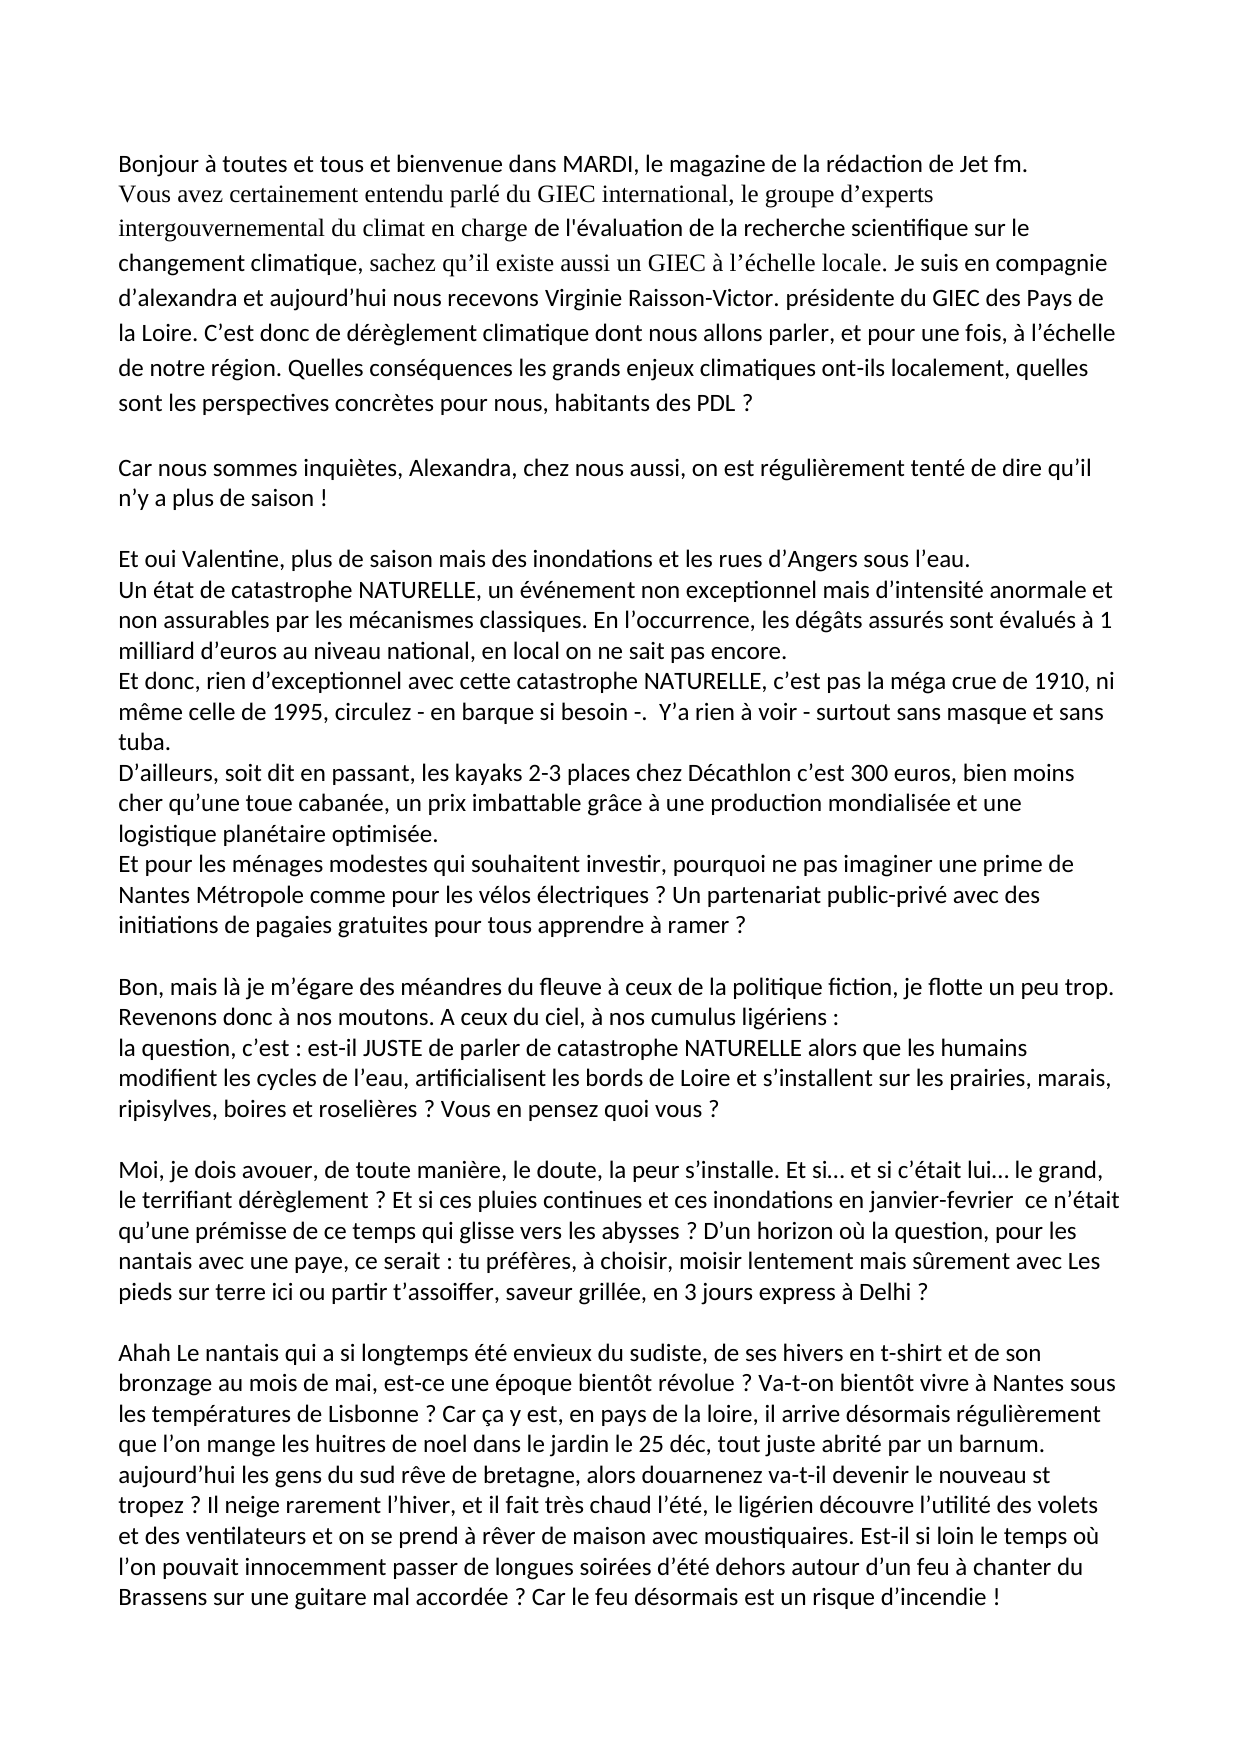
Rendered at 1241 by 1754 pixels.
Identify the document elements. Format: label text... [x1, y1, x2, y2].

text Bon, mais là je m’égare des méandres du fleuve à ceux de la politique fiction, je flotte un peu trop. Revenons donc à nos moutons. A ceux du ciel, à nos cumulus ligériens : [118, 971, 1122, 1032]
text Et oui Valentine, plus de saison mais des inondations et les rues d’Angers sous l’eau. [118, 543, 1122, 574]
text Vous avez certainement entendu parlé du GIEC international, le groupe d’experts intergouvernemental du climat en charge de l'évaluation de la recherche scientifique sur le changement climatique, sachez qu’il existe aussi un GIEC à l’échelle locale. Je suis en compagnie d’alexandra et aujourd’hui nous recevons Virginie Raisson-Victor. présidente du GIEC des Pays de la Loire. C’est donc de dérèglement climatique dont nous allons parler, et pour une fois, à l’échelle de notre région. Quelles conséquences les grands enjeux climatiques ont-ils localement, quelles sont les perspectives concrètes pour nous, habitants des PDL ? [118, 179, 1122, 418]
text D’ailleurs, soit dit en passant, les kayaks 2-3 places chez Décathlon c’est 300 euros, bien moins cher qu’une toue cabanée, un prix imbattable grâce à une production mondialisée et une logistique planétaire optimisée. [118, 757, 1122, 849]
text Et pour les ménages modestes qui souhaitent investir, pourquoi ne pas imaginer une prime de Nantes Métropole comme pour les vélos électriques ? Un partenariat public-privé avec des initiations de pagaies gratuites pour tous apprendre à ramer ? [118, 849, 1122, 940]
text Et donc, rien d’exceptionnel avec cette catastrophe NATURELLE, c’est pas la méga crue de 1910, ni même celle de 1995, circulez - en barque si besoin -. Y’a rien à voir - surtout sans masque et sans tuba. [118, 666, 1122, 757]
text Bonjour à toutes et tous et bienvenue dans MARDI, le magazine de la rédaction de Jet fm. [118, 149, 1122, 179]
text Un état de catastrophe NATURELLE, un événement non exceptionnel mais d’intensité anormale et non assurables par les mécanismes classiques. En l’occurrence, les dégâts assurés sont évalués à 1 milliard d’euros au niveau national, en local on ne sait pas encore. [118, 574, 1122, 666]
text Ahah Le nantais qui a si longtemps été envieux du sudiste, de ses hivers en t-shirt et de son bronzage au mois de mai, est-ce une époque bientôt révolue ? Va-t-on bientôt vivre à Nantes sous les températures de Lisbonne ? Car ça y est, en pays de la loire, il arrive désormais régulièrement que l’on mange les huitres de noel dans le jardin le 25 déc, tout juste abrité par un barnum. aujourd’hui les gens du sud rêve de bretagne, alors douarnenez va-t-il devenir le nouveau st tropez ? Il neige rarement l’hiver, et il fait très chaud l’été, le ligérien découvre l’utilité des volets et des ventilateurs et on se prend à rêver de maison avec moustiquaires. Est-il si loin le temps où l’on pouvait innocemment passer de longues soirées d’été dehors autour d’un feu à chanter du Brassens sur une guitare mal accordée ? Car le feu désormais est un risque d’incendie ! [118, 1337, 1122, 1612]
text la question, c’est : est-il JUSTE de parler de catastrophe NATURELLE alors que les humains modifient les cycles de l’eau, artificialisent les bords de Loire et s’installent sur les prairies, marais, ripisylves, boires et roselières ? Vous en pensez quoi vous ? [118, 1032, 1122, 1123]
text Car nous sommes inquiètes, Alexandra, chez nous aussi, on est régulièrement tenté de dire qu’il n’y a plus de saison ! [118, 452, 1122, 513]
text Moi, je dois avouer, de toute manière, le doute, la peur s’installe. Et si… et si c’était lui… le grand, le terrifiant dérèglement ? Et si ces pluies continues et ces inondations en janvier-fevrier ce n’était qu’une prémisse de ce temps qui glisse vers les abysses ? D’un horizon où la question, pour les nantais avec une paye, ce serait : tu préfères, à choisir, moisir lentement mais sûrement avec Les pieds sur terre ici ou partir t’assoiffer, saveur grillée, en 3 jours express à Delhi ? [118, 1154, 1122, 1306]
